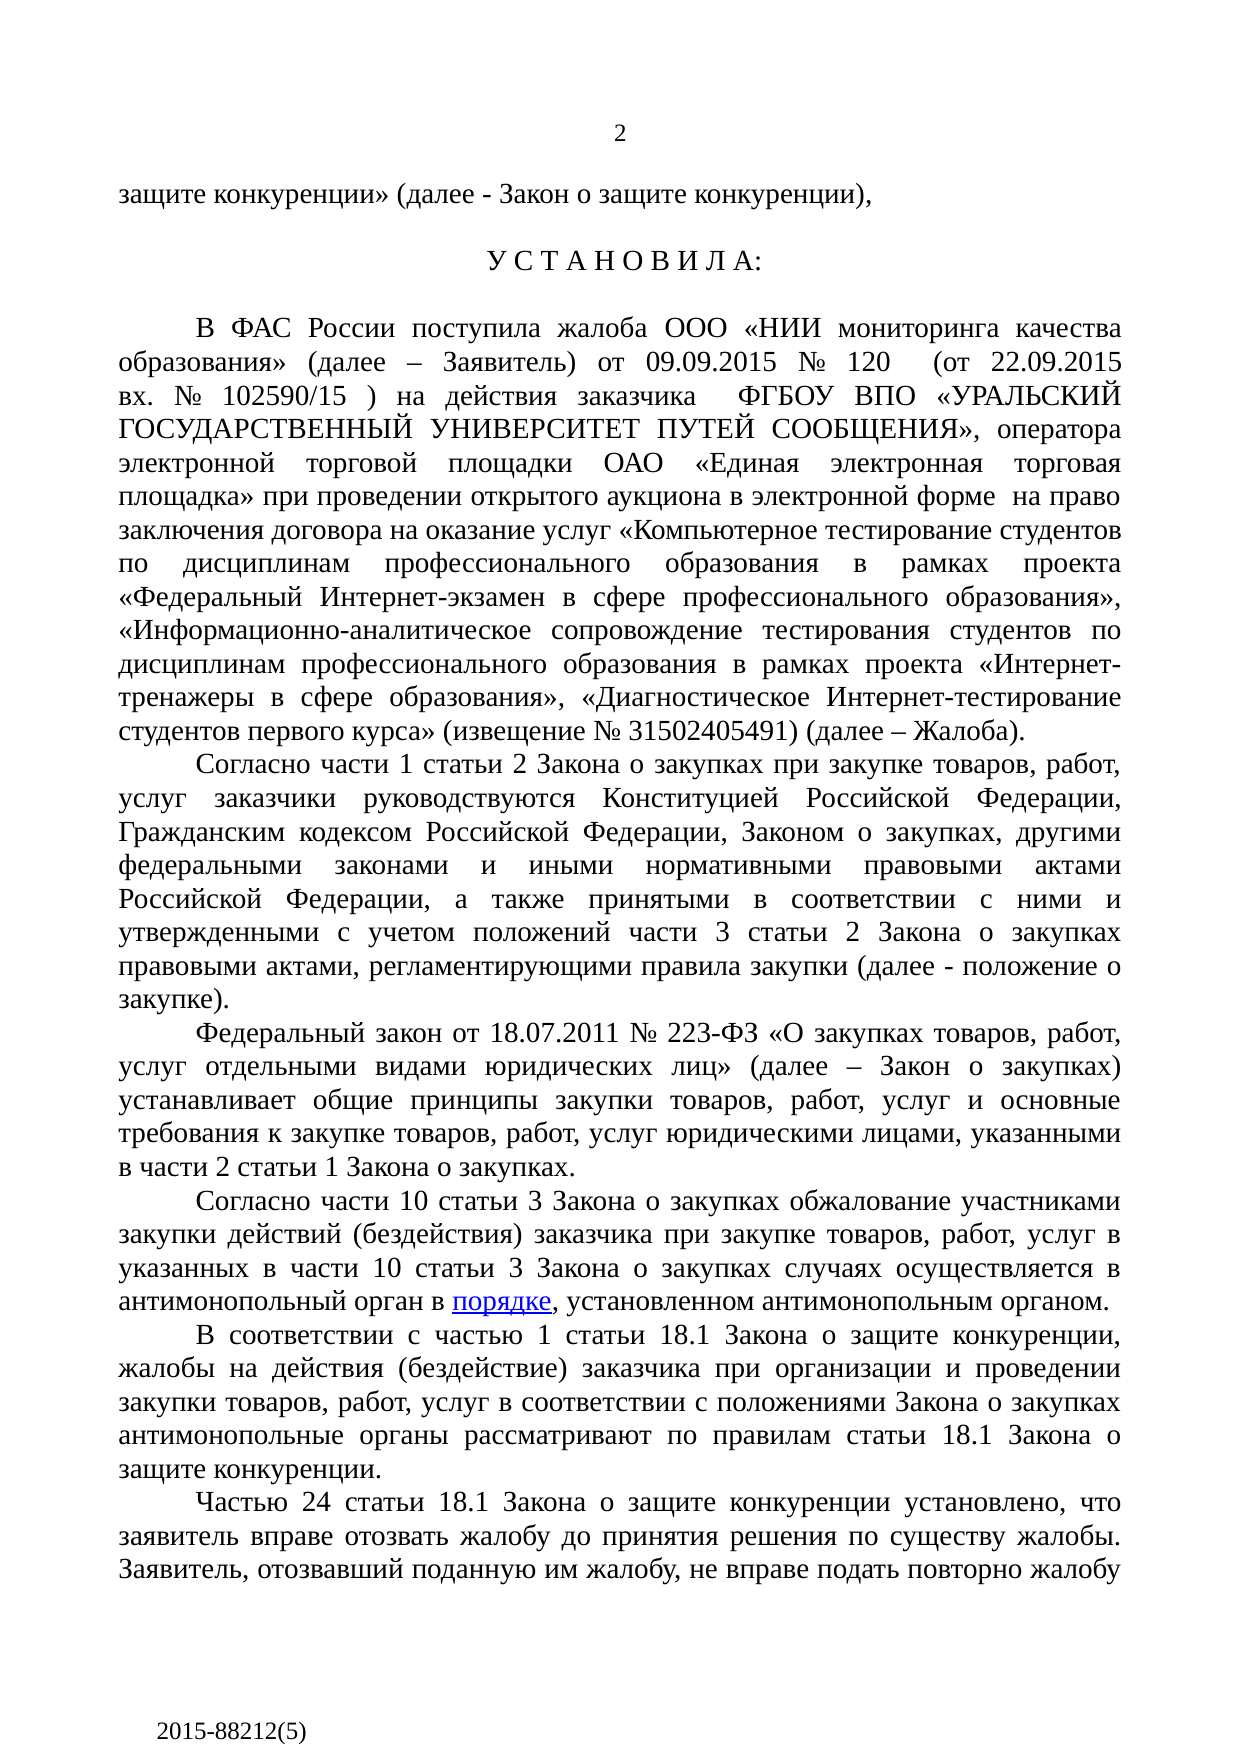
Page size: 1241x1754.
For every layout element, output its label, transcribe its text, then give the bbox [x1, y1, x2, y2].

text Федеральный закон от 18.07.2011 № 223-ФЗ «О закупках товаров, работ, услуг отдельными видами юридических лиц» (далее – Закон о закупках) устанавливает общие принципы закупки товаров, работ, услуг и основные требования к закупке товаров, работ, услуг юридическими лицами, указанными в части 2 статьи 1 Закона о закупках. [118, 1015, 1122, 1183]
text Частью 24 статьи 18.1 Закона о защите конкуренции установлено, что заявитель вправе отозвать жалобу до принятия решения по существу жалобы. Заявитель, отозвавший поданную им жалобу, не вправе подать повторно жалобу [118, 1484, 1122, 1585]
text В соответствии с частью 1 статьи 18.1 Закона о защите конкуренции, жалобы на действия (бездействие) заказчика при организации и проведении закупки товаров, работ, услуг в соответствии с положениями Закона о закупках антимонопольные органы рассматривают по правилам статьи 18.1 Закона о защите конкуренции. [118, 1317, 1122, 1484]
text Согласно части 1 статьи 2 Закона о закупках при закупке товаров, работ, услуг заказчики руководствуются Конституцией Российской Федерации, Гражданским кодексом Российской Федерации, Законом о закупках, другими федеральными законами и иными нормативными правовыми актами Российской Федерации, а также принятыми в соответствии с ними и утвержденными с учетом положений части 3 статьи 2 Закона о закупках правовыми актами, регламентирующими правила закупки (далее - положение о закупке). [118, 747, 1122, 1015]
text Согласно части 10 статьи 3 Закона о закупках обжалование участниками закупки действий (бездействия) заказчика при закупке товаров, работ, услуг в указанных в части 10 статьи 3 Закона о закупках случаях осуществляется в антимонопольный орган в порядке, установленном антимонопольным органом. [118, 1183, 1122, 1317]
text В ФАС России поступила жалоба ООО «НИИ мониторинга качества образования» (далее – Заявитель) от 09.09.2015 № 120 (от 22.09.2015 вх. № 102590/15 ) на действия заказчика ФГБОУ ВПО «УРАЛЬСКИЙ ГОСУДАРСТВЕННЫЙ УНИВЕРСИТЕТ ПУТЕЙ СООБЩЕНИЯ», оператора электронной торговой площадки ОАО «Единая электронная торговая площадка» при проведении открытого аукциона в электронной форме на право заключения договора на оказание услуг «Компьютерное тестирование студентов по дисциплинам профессионального образования в рамках проекта «Федеральный Интернет-экзамен в сфере профессионального образования», «Информационно-аналитическое сопровождение тестирования студентов по дисциплинам профессионального образования в рамках проекта «Интернет-тренажеры в сфере образования», «Диагностическое Интернет-тестирование студентов первого курса» (извещение № 31502405491) (далее – Жалоба). [118, 311, 1122, 747]
text У С Т А Н О В И Л А: [118, 243, 1122, 277]
text защите конкуренции» (далее - Закон о защите конкуренции), [118, 176, 1122, 210]
